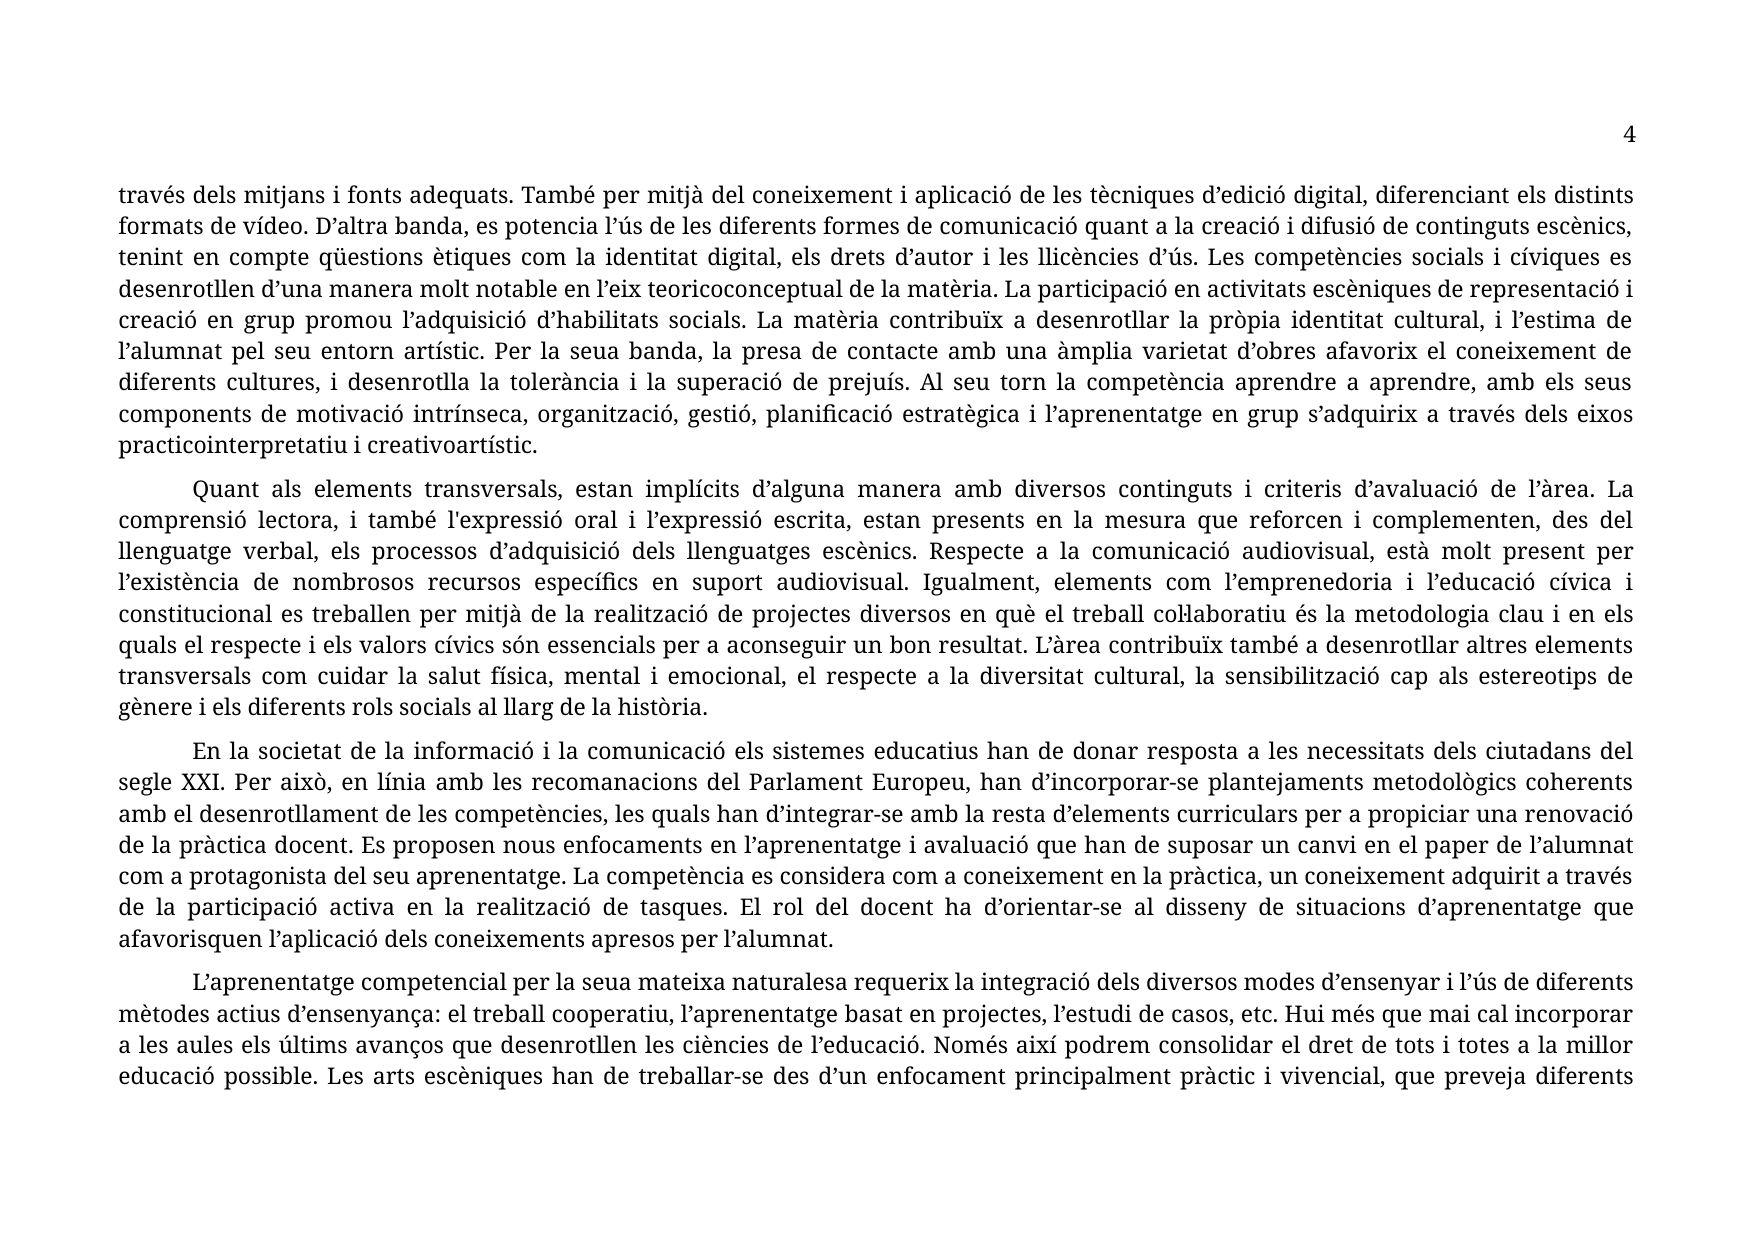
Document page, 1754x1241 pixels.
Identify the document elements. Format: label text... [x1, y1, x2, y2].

text En la societat de la informació i la comunicació els sistemes educatius han de donar resposta a les necessitats dels ciutadans del segle XXI. Per això, en línia amb les recomanacions del Parlament Europeu, han d’incorporar-se plantejaments metodològics coherents amb el desenrotllament de les competències, les quals han d’integrar-se amb la resta d’elements curriculars per a propiciar una renovació de la pràctica docent. Es proposen nous enfocaments en l’aprenentatge i avaluació que han de suposar un canvi en el paper de l’alumnat com a protagonista del seu aprenentatge. La competència es considera com a coneixement en la pràctica, un coneixement adquirit a través de la participació activa en la realització de tasques. El rol del docent ha d’orientar-se al disseny de situacions d’aprenentatge que afavorisquen l’aplicació dels coneixements apresos per l’alumnat. [118, 735, 1636, 954]
text través dels mitjans i fonts adequats. També per mitjà del coneixement i aplicació de les tècniques d’edició digital, diferenciant els distints formats de vídeo. D’altra banda, es potencia l’ús de les diferents formes de comunicació quant a la creació i difusió de continguts escènics, tenint en compte qüestions ètiques com la identitat digital, els drets d’autor i les llicències d’ús. Les competències socials i cíviques es desenrotllen d’una manera molt notable en l’eix teoricoconceptual de la matèria. La participació en activitats escèniques de representació i creació en grup promou l’adquisició d’habilitats socials. La matèria contribuïx a desenrotllar la pròpia identitat cultural, i l’estima de l’alumnat pel seu entorn artístic. Per la seua banda, la presa de contacte amb una àmplia varietat d’obres afavorix el coneixement de diferents cultures, i desenrotlla la tolerància i la superació de prejuís. Al seu torn la competència aprendre a aprendre, amb els seus components de motivació intrínseca, organització, gestió, planificació estratègica i l’aprenentatge en grup s’adquirix a través dels eixos practicointerpretatiu i creativoartístic. [118, 179, 1636, 460]
text L’aprenentatge competencial per la seua mateixa naturalesa requerix la integració dels diversos modes d’ensenyar i l’ús de diferents mètodes actius d’ensenyança: el treball cooperatiu, l’aprenentatge basat en projectes, l’estudi de casos, etc. Hui més que mai cal incorporar a les aules els últims avanços que desenrotllen les ciències de l’educació. Només així podrem consolidar el dret de tots i totes a la millor educació possible. Les arts escèniques han de treballar-se des d’un enfocament principalment pràctic i vivencial, que preveja diferents [118, 966, 1636, 1091]
text Quant als elements transversals, estan implícits d’alguna manera amb diversos continguts i criteris d’avaluació de l’àrea. La comprensió lectora, i també l'expressió oral i l’expressió escrita, estan presents en la mesura que reforcen i complementen, des del llenguatge verbal, els processos d’adquisició dels llenguatges escènics. Respecte a la comunicació audiovisual, està molt present per l’existència de nombrosos recursos específics en suport audiovisual. Igualment, elements com l’emprenedoria i l’educació cívica i constitucional es treballen per mitjà de la realització de projectes diversos en què el treball col·laboratiu és la metodologia clau i en els quals el respecte i els valors cívics són essencials per a aconseguir un bon resultat. L’àrea contribuïx també a desenrotllar altres elements transversals com cuidar la salut física, mental i emocional, el respecte a la diversitat cultural, la sensibilització cap als estereotips de gènere i els diferents rols socials al llarg de la història. [118, 473, 1636, 723]
